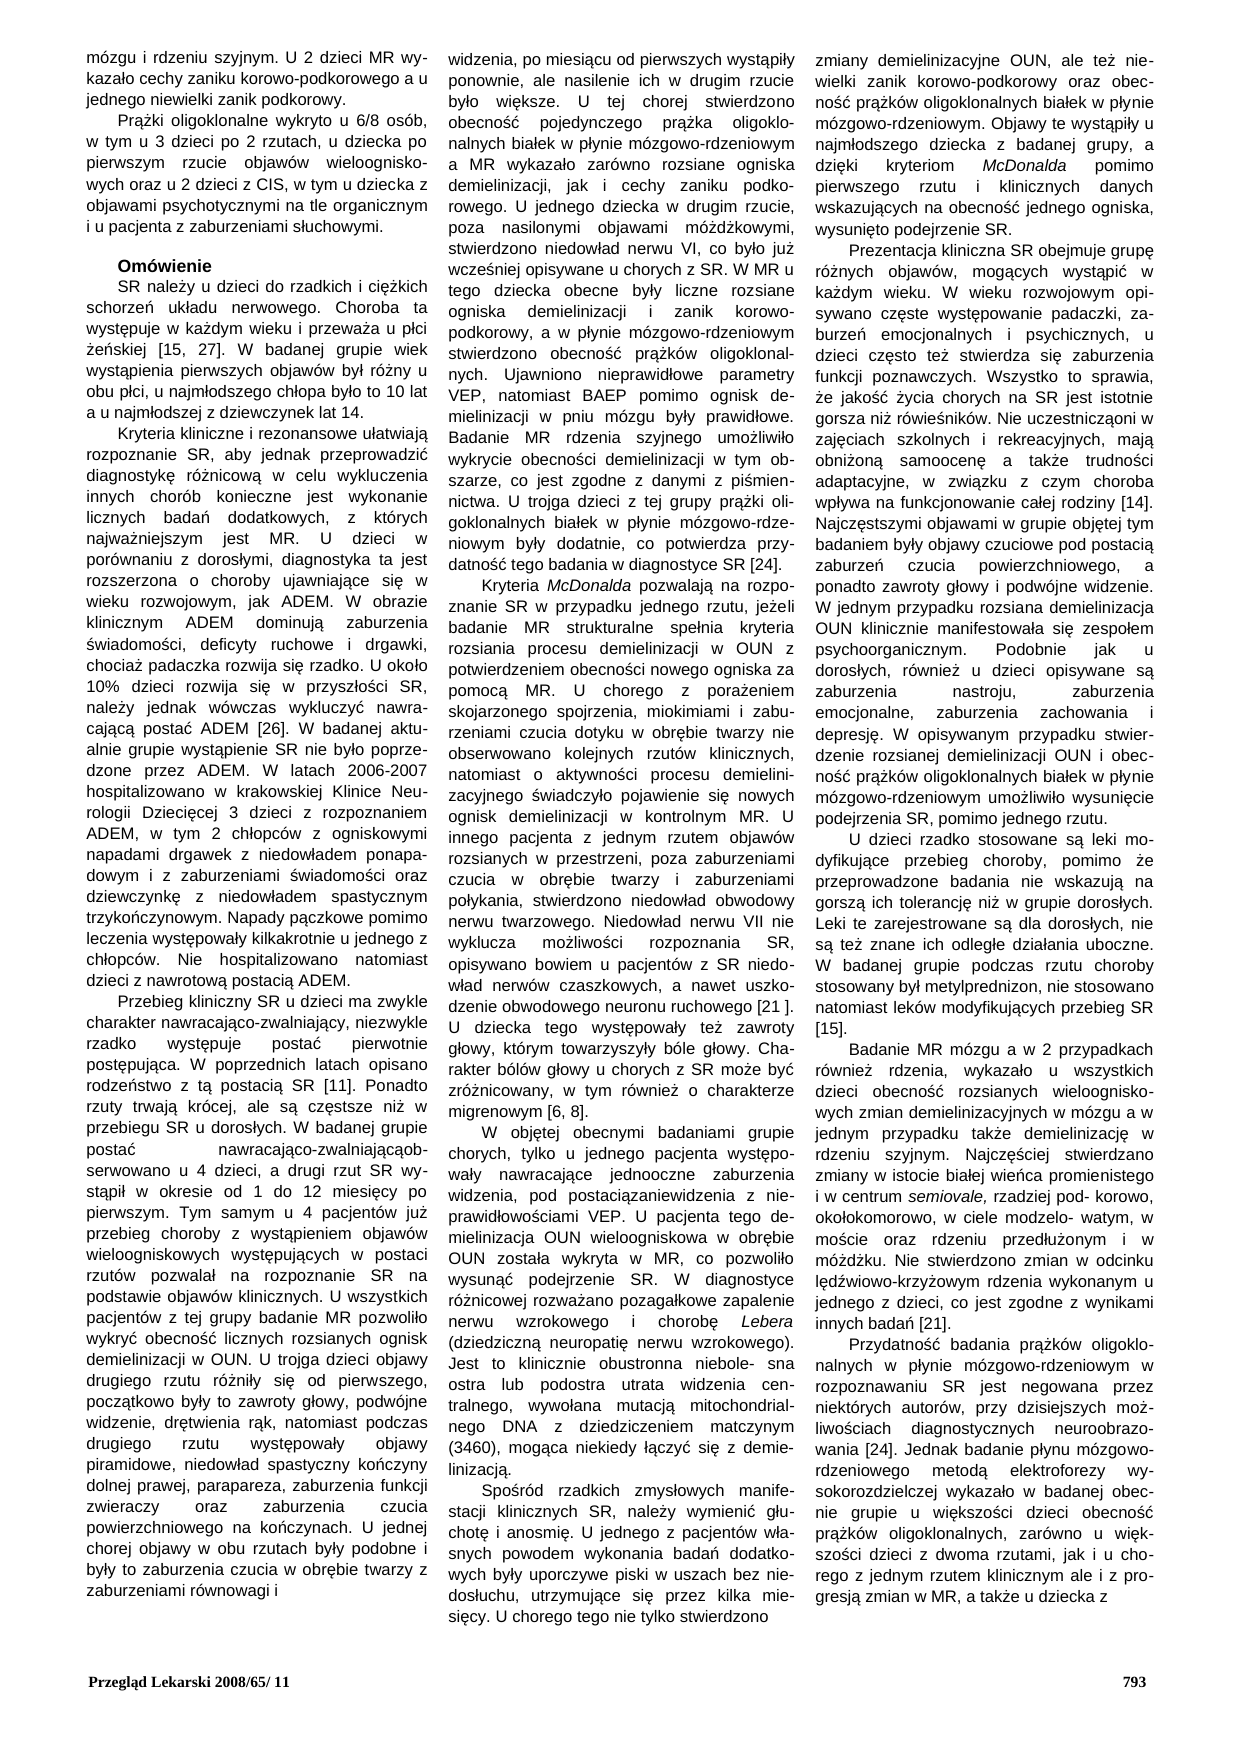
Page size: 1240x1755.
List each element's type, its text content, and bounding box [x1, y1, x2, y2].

text Prezentacja kliniczna SR obejmuje gru­pę różnych objawów, mogących wystąpić w każdym wieku. W wieku rozwojowym opi­sywano częste występowanie padaczki, za­burzeń emocjonalnych i psychicznych, u dzieci często też stwierdza się zaburzenia funkcji poznawczych. Wszystko to sprawia, że jakość życia chorych na SR jest istotnie gorsza niż rówieśników. Nie uczestnicząoni w zajęciach szkolnych i rekreacyjnych, mają obniżoną samoocenę a także trudności adaptacyjne, w związku z czym choroba wpływa na funkcjonowanie całej rodziny [14]. Najczęstszymi objawami w grupie ob­jętej tym badaniem były objawy czuciowe pod postacią zaburzeń czucia powierzch­niowego, a ponadto zawroty głowy i podwój­ne widzenie. W jednym przypadku rozsia­na demielinizacja OUN klinicznie manifesto­wała się zespołem psychoorganicznym. Po­dobnie jak u dorosłych, również u dzieci opi­sywane są zaburzenia nastroju, zaburze­nia emocjonalne, zaburzenia zachowania i depresję. W opisywanym przypadku stwier­dzenie rozsianej demielinizacji OUN i obec­ność prążków oligoklonalnych białek w pły­nie mózgowo-rdzeniowym umożliwiło wysu­nięcie podejrzenia SR, pomimo jednego rzutu. [815, 240, 1154, 828]
text Badanie MR mózgu a w 2 przypadkach również rdzenia, wykazało u wszystkich dzieci obecność rozsianych wieloognisko­wych zmian demielinizacyjnych w mózgu a w jednym przypadku także demielinizację w rdzeniu szyjnym. Najczęściej stwierdza­no zmiany w istocie białej wieńca promie­nistego i w centrum semiovale, rzadziej pod- korowo, okołokomorowo, w ciele modzelo- watym, w moście oraz rdzeniu przedłużo­nym i w móżdżku. Nie stwierdzono zmian w odcinku lędźwiowo-krzyżowym rdzenia wykonanym u jednego z dzieci, co jest zgod­ne z wynikami innych badań [21]. [815, 1040, 1154, 1333]
text Spośród rzadkich zmysłowych manife­stacji klinicznych SR, należy wymienić głu­chotę i anosmię. U jednego z pacjentów wła­snych powodem wykonania badań dodatko­wych były uporczywe piski w uszach bez nie- dosłuchu, utrzymujące się przez kilka mie­sięcy. U chorego tego nie tylko stwierdzono [448, 1480, 794, 1626]
text Przebieg kliniczny SR u dzieci ma zwy­kle charakter nawracająco-zwalniający, nie­zwykle rzadko występuje postać pierwotnie postępująca. W poprzednich latach opisa­no rodzeństwo z tą postacią SR [11]. Po­nadto rzuty trwają krócej, ale są częstsze niż w przebiegu SR u dorosłych. W badanej grupie postać nawracająco-zwalniającąob­serwowano u 4 dzieci, a drugi rzut SR wy­stąpił w okresie od 1 do 12 miesięcy po pierwszym. Tym samym u 4 pacjentów już przebieg choroby z wystąpieniem objawów wieloogniskowych występujących w posta­ci rzutów pozwalał na rozpoznanie SR na podstawie objawów klinicznych. U wszyst­kich pacjentów z tej grupy badanie MR po­zwoliło wykryć obecność licznych rozsianych ognisk demielinizacji w OUN. U trojga dzie­ci objawy drugiego rzutu różniły się od pierw­szego, początkowo były to zawroty głowy, podwójne widzenie, drętwienia rąk, nato­miast podczas drugiego rzutu występowały objawy piramidowe, niedowład spastyczny kończyny dolnej prawej, parapareza, zabu­rzenia funkcji zwieraczy oraz zaburzenia czucia powierzchniowego na kończynach. U jednej chorej objawy w obu rzutach były podobne i były to zaburzenia czucia w ob­rębie twarzy z zaburzeniami równowagi i [86, 992, 428, 1600]
text widzenia, po miesiącu od pierwszych wystą­piły ponownie, ale nasilenie ich w drugim rzucie było większe. U tej chorej stwierdzo­no obecność pojedynczego prążka oligoklo- nalnych białek w płynie mózgowo-rdzenio­wym a MR wykazało zarówno rozsiane ogni­ska demielinizacji, jak i cechy zaniku podko- rowego. U jednego dziecka w drugim rzu­cie, poza nasilonymi objawami móżdżkowy­mi, stwierdzono niedowład nerwu VI, co było już wcześniej opisywane u chorych z SR. W MR u tego dziecka obecne były liczne roz­siane ogniska demielinizacji i zanik korowo- podkorowy, a w płynie mózgowo-rdzeniowym stwierdzono obecność prążków oligoklonal- nych. Ujawniono nieprawidłowe parametry VEP, natomiast BAEP pomimo ognisk de­mielinizacji w pniu mózgu były prawidłowe. Badanie MR rdzenia szyjnego umożliwiło wykrycie obecności demielinizacji w tym ob­szarze, co jest zgodne z danymi z piśmien­nictwa. U trojga dzieci z tej grupy prążki oli- goklonalnych białek w płynie mózgowo-rdze­niowym były dodatnie, co potwierdza przy­datność tego badania w diagnostyce SR [24]. [448, 49, 794, 574]
text W objętej obecnymi badaniami grupie chorych, tylko u jednego pacjenta występo­wały nawracające jednooczne zaburzenia widzenia, pod postaciązaniewidzenia z nie­prawidłowościami VEP. U pacjenta tego de- mielinizacja OUN wieloogniskowa w obrębie OUN została wykryta w MR, co pozwoliło wysunąć podejrzenie SR. W diagnostyce różnicowej rozważano pozagałkowe zapale­nie nerwu wzrokowego i chorobę Lebera (dziedziczną neuropatię nerwu wzrokowe­go). Jest to klinicznie obustronna niebole- sna ostra lub podostra utrata widzenia cen­tralnego, wywołana mutacją mitochondrial­nego DNA z dziedziczeniem matczynym (3460), mogąca niekiedy łączyć się z demie- linizacją. [448, 1123, 794, 1478]
text U dzieci rzadko stosowane są leki mo­dyfikujące przebieg choroby, pomimo że przeprowadzone badania nie wskazują na gorszą ich tolerancję niż w grupie dorosłych. Leki te zarejestrowane są dla dorosłych, nie są też znane ich odległe działania ubocz­ne. W badanej grupie podczas rzutu cho­roby stosowany był metylprednizon, nie sto­sowano natomiast leków modyfikujących przebieg SR [15]. [815, 829, 1154, 1038]
text zmiany demielinizacyjne OUN, ale też nie­wielki zanik korowo-podkorowy oraz obec­ność prążków oligoklonalnych białek w pły­nie mózgowo-rdzeniowym. Objawy te wy­stąpiły u najmłodszego dziecka z badanej grupy, a dzięki kryteriom McDonalda pomi­mo pierwszego rzutu i klinicznych danych wskazujących na obecność jednego ogni­ska, wysunięto podejrzenie SR. [815, 51, 1154, 238]
text Kryteria McDonalda pozwalają na rozpo­znanie SR w przypadku jednego rzutu, jeże­li badanie MR strukturalne spełnia kryteria rozsiania procesu demielinizacji w OUN z potwierdzeniem obecności nowego ogniska za pomocą MR. U chorego z porażeniem skojarzonego spojrzenia, miokimiami i zabu­rzeniami czucia dotyku w obrębie twarzy nie obserwowano kolejnych rzutów klinicznych, natomiast o aktywności procesu demielini- zacyjnego świadczyło pojawienie się nowych ognisk demielinizacji w kontrolnym MR. U innego pacjenta z jednym rzutem objawów rozsianych w przestrzeni, poza zaburzenia­mi czucia w obrębie twarzy i zaburzeniami połykania, stwierdzono niedowład obwodo­wy nerwu twarzowego. Niedowład nerwu VII nie wyklucza możliwości rozpoznania SR, opisywano bowiem u pacjentów z SR niedo­wład nerwów czaszkowych, a nawet uszko­dzenie obwodowego neuronu ruchowego [21 ]. U dziecka tego występowały też zawroty głowy, którym towarzyszyły bóle głowy. Cha­rakter bólów głowy u chorych z SR może być zróżnicowany, w tym również o charakterze migrenowym [6, 8]. [448, 576, 794, 1121]
text Przegląd Lekarski 2008/65/ 11 [88, 1673, 325, 1691]
text mózgu i rdzeniu szyjnym. U 2 dzieci MR wy­kazało cechy zaniku korowo-podkorowego a u jednego niewielki zanik podkorowy. [86, 48, 428, 109]
text Przydatność badania prążków oligoklo­nalnych w płynie mózgowo-rdzeniowym w rozpoznawaniu SR jest negowana przez niektórych autorów, przy dzisiejszych moż­liwościach diagnostycznych neuroobrazo- wania [24]. Jednak badanie płynu mózgo­wo-rdzeniowego metodą elektroforezy wy­sokorozdzielczej wykazało w badanej obec­nie grupie u większości dzieci obecność prążków oligoklonalnych, zarówno u więk­szości dzieci z dwoma rzutami, jak i u cho­rego z jednym rzutem klinicznym ale i z pro­gresją zmian w MR, a także u dziecka z [815, 1334, 1154, 1606]
text Prążki oligoklonalne wykryto u 6/8 osób, w tym u 3 dzieci po 2 rzutach, u dziecka po pierwszym rzucie objawów wieloognisko- wych oraz u 2 dzieci z CIS, w tym u dziec­ka z objawami psychotycznymi na tle or­ganicznym i u pacjenta z zaburzeniami słu­chowymi. [86, 111, 428, 236]
text SR należy u dzieci do rzadkich i cięż­kich schorzeń układu nerwowego. Choroba ta występuje w każdym wieku i przeważa u płci żeńskiej [15, 27]. W badanej grupie wiek wystąpienia pierwszych objawów był różny u obu płci, u najmłodszego chłopa było to 10 lat a u najmłodszej z dziewczynek lat 14. [86, 277, 428, 422]
subtitle Omówienie [86, 256, 428, 277]
text 793 [1123, 1673, 1152, 1691]
text Kryteria kliniczne i rezonansowe ułatwia­ją rozpoznanie SR, aby jednak przeprowa­dzić diagnostykę różnicową w celu wyklu­czenia innych chorób konieczne jest wyko­nanie licznych badań dodatkowych, z któ­rych najważniejszym jest MR. U dzieci w porównaniu z dorosłymi, diagnostyka ta jest rozszerzona o choroby ujawniające się w wieku rozwojowym, jak ADEM. W obrazie klinicznym ADEM dominują zaburzenia świadomości, deficyty ruchowe i drgawki, chociaż padaczka rozwija się rzadko. U oko­ło 10% dzieci rozwija się w przyszłości SR, należy jednak wówczas wykluczyć nawra­cającą postać ADEM [26]. W badanej aktu­alnie grupie wystąpienie SR nie było poprze­dzone przez ADEM. W latach 2006-2007 hospitalizowano w krakowskiej Klinice Neu­rologii Dziecięcej 3 dzieci z rozpoznaniem ADEM, w tym 2 chłopców z ogniskowymi napadami drgawek z niedowładem ponapa- dowym i z zaburzeniami świadomości oraz dziewczynkę z niedowładem spastycznym trzykończynowym. Napady pączkowe pomi­mo leczenia występowały kilkakrotnie u jed­nego z chłopców. Nie hospitalizowano na­tomiast dzieci z nawrotową postacią ADEM. [86, 424, 428, 990]
